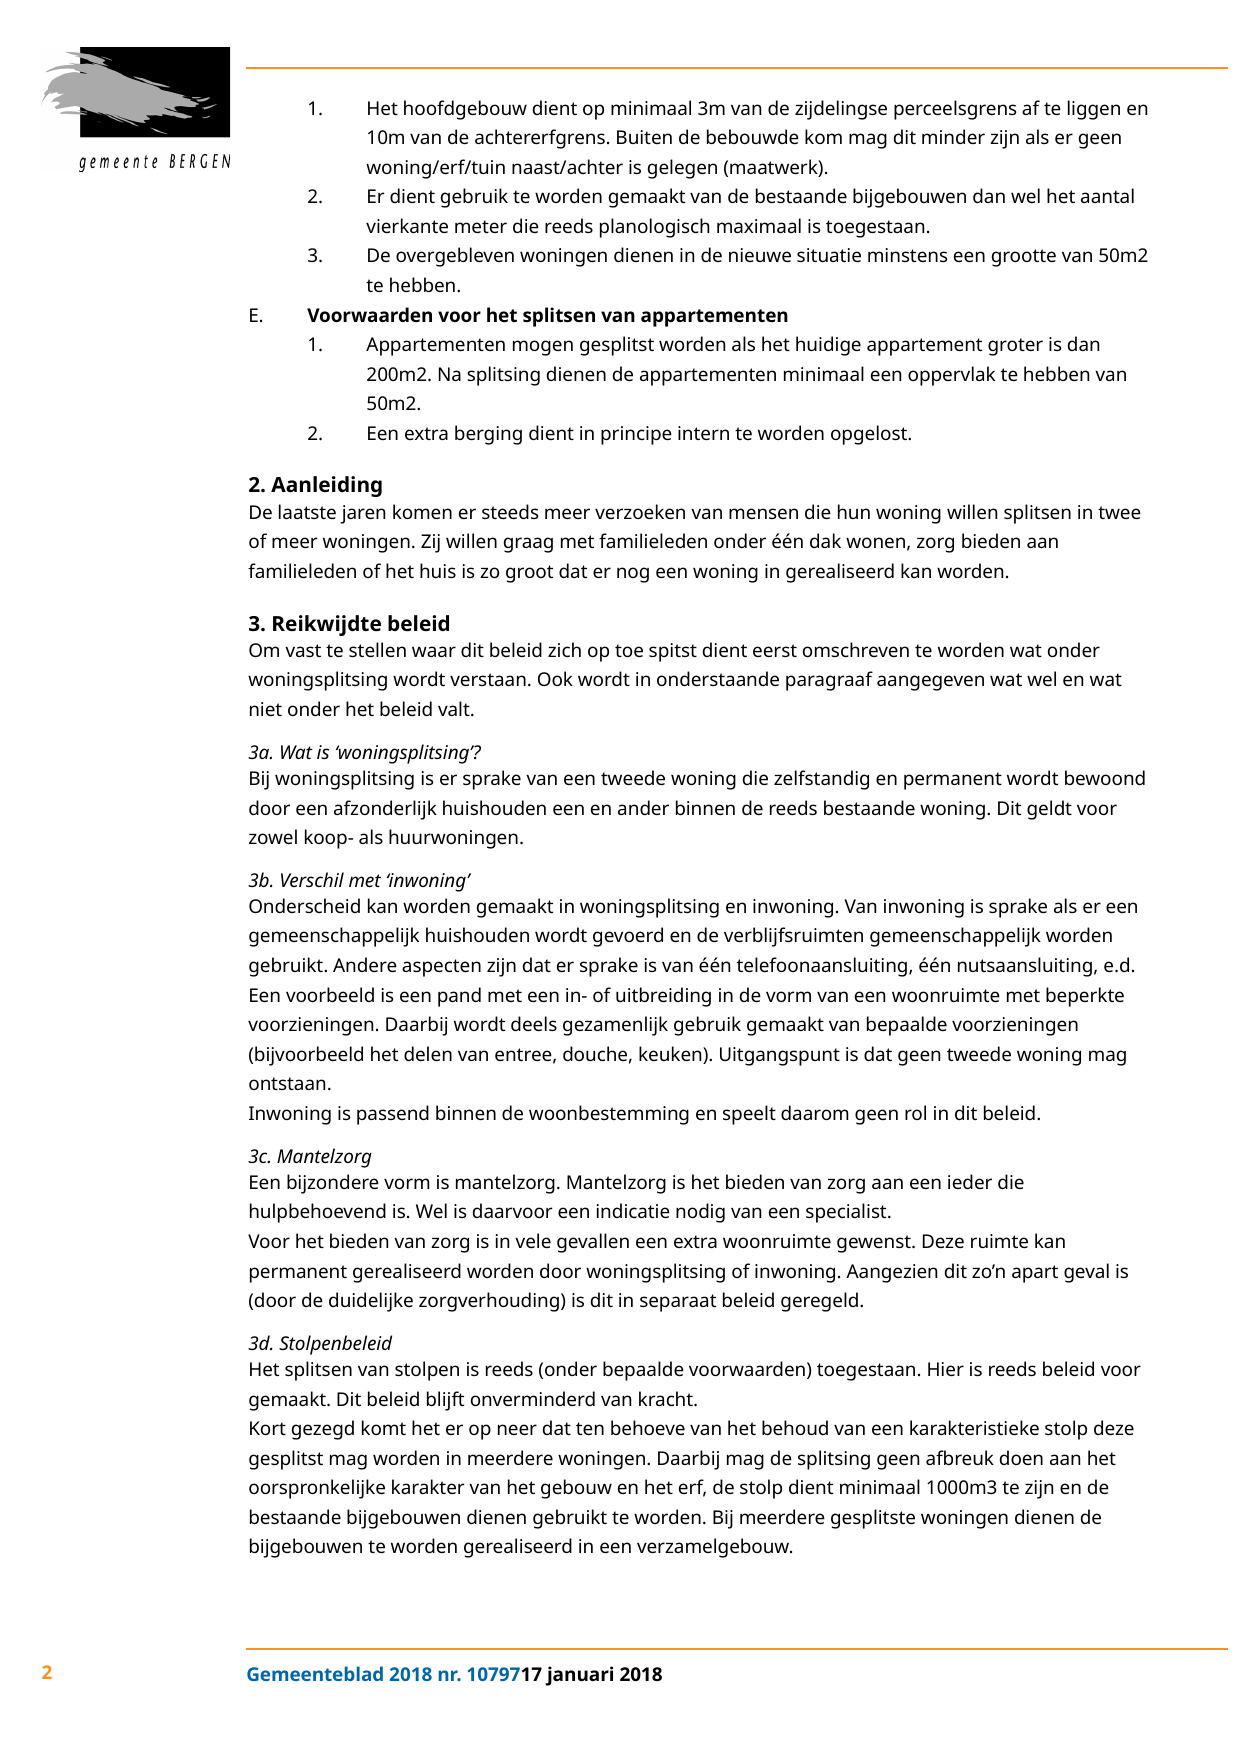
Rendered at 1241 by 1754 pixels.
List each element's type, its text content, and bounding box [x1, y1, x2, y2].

text Om vast te stellen waar dit beleid zich op toe spitst dient eerst omschreven te worden wat onder woningsplitsing wordt verstaan. Ook wordt in onderstaande paragraaf aangegeven wat wel en wat niet onder het beleid valt. [248, 637, 1152, 722]
text 3a. Wat is ‘woningsplitsing’? [248, 739, 1152, 765]
text Een bijzondere vorm is mantelzorg. Mantelzorg is het bieden van zorg aan een ieder die hulpbehoevend is. Wel is daarvoor een indicatie nodig van een specialist. [248, 1169, 1152, 1224]
text 3d. Stolpenbeleid [248, 1331, 1152, 1356]
list Het hoofdgebouw dient op minimaal 3m van de zijdelingse perceelsgrens af te liggen en 10m van de achtererfgrens. Buiten de bebouwde kom mag dit minder zijn als er geen woning/erf/tuin naast/achter is gelegen (maatwerk). [307, 95, 1152, 180]
picture [41, 47, 231, 172]
list Appartementen mogen gesplitst worden als het huidige appartement groter is dan 200m2. Na splitsing dienen de appartementen minimaal een oppervlak te hebben van 50m2. [307, 331, 1152, 416]
text Onderscheid kan worden gemaakt in woningsplitsing en inwoning. Van inwoning is sprake als er een gemeenschappelijk huishouden wordt gevoerd en de verblijfsruimten gemeenschappelijk worden gebruikt. Andere aspecten zijn dat er sprake is van één telefoonaansluiting, één nutsaansluiting, e.d. Een voorbeeld is een pand met een in- of uitbreiding in de vorm van een woonruimte met beperkte voorzieningen. Daarbij wordt deels gezamenlijk gebruik gemaakt van bepaalde voorzieningen (bijvoorbeeld het delen van entree, douche, keuken). Uitgangspunt is dat geen tweede woning mag ontstaan. [248, 893, 1152, 1096]
text 3b. Verschil met ‘inwoning’ [248, 867, 1152, 893]
list Een extra berging dient in principe intern te worden opgelost. [307, 420, 1152, 446]
text De laatste jaren komen er steeds meer verzoeken van mensen die hun woning willen splitsen in twee of meer woningen. Zij willen graag met familieleden onder één dak wonen, zorg bieden aan familieleden of het huis is zo groot dat er nog een woning in gerealiseerd kan worden. [248, 499, 1152, 584]
text Bij woningsplitsing is er sprake van een tweede woning die zelfstandig en permanent wordt bewoond door een afzonderlijk huishouden een en ander binnen de reeds bestaande woning. Dit geldt voor zowel koop- als huurwoningen. [248, 765, 1152, 850]
text Kort gezegd komt het er op neer dat ten behoeve van het behoud van een karakteristieke stolp deze gesplitst mag worden in meerdere woningen. Daarbij mag de splitsing geen afbreuk doen aan het oorspronkelijke karakter van het gebouw en het erf, de stolp dient minimaal 1000m3 te zijn en de bestaande bijgebouwen dienen gebruikt te worden. Bij meerdere gesplitste woningen dienen de bijgebouwen te worden gerealiseerd in een verzamelgebouw. [248, 1415, 1152, 1559]
list Voorwaarden voor het splitsen van appartementen [248, 302, 1152, 328]
text Inwoning is passend binnen de woonbestemming en speelt daarom geen rol in dit beleid. [248, 1100, 1152, 1126]
text 3. Reikwijdte beleid [248, 609, 1152, 637]
list De overgebleven woningen dienen in de nieuwe situatie minstens een grootte van 50m2 te hebben. [307, 243, 1152, 298]
text 2. Aanleiding [248, 471, 1152, 499]
list Er dient gebruik te worden gemaakt van de bestaande bijgebouwen dan wel het aantal vierkante meter die reeds planologisch maximaal is toegestaan. [307, 183, 1152, 239]
text Voor het bieden van zorg is in vele gevallen een extra woonruimte gewenst. Deze ruimte kan permanent gerealiseerd worden door woningsplitsing of inwoning. Aangezien dit zo’n apart geval is (door de duidelijke zorgverhouding) is dit in separaat beleid geregeld. [248, 1228, 1152, 1313]
text Het splitsen van stolpen is reeds (onder bepaalde voorwaarden) toegestaan. Hier is reeds beleid voor gemaakt. Dit beleid blijft onverminderd van kracht. [248, 1356, 1152, 1412]
text 3c. Mantelzorg [248, 1143, 1152, 1169]
